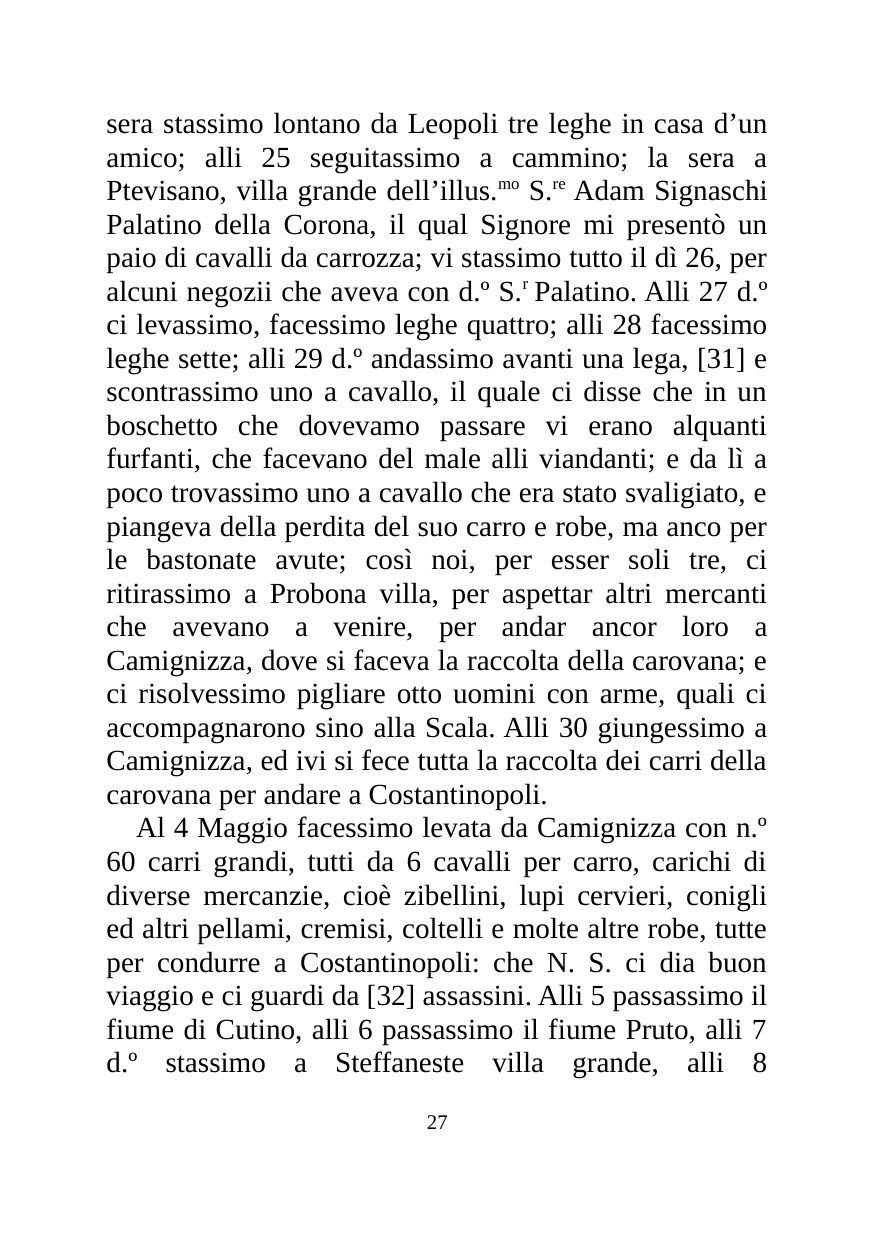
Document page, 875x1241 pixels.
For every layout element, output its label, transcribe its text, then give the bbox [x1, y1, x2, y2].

text Al 4 Maggio facessimo levata da Camignizza con n.º 60 carri grandi, tutti da 6 cavalli per carro, carichi di diverse mercanzie, cioè zibellini, lupi cervieri, conigli ed altri pellami, cremisi, coltelli e molte altre robe, tutte per condurre a Costantinopoli: che N. S. ci dia buon viaggio e ci guardi da [32] assassini. Alli 5 passassimo il fiume di Cutino, alli 6 passassimo il fiume Pruto, alli 7 d.º stassimo a Steffaneste villa grande, alli 8 [106, 811, 768, 1079]
text sera stassimo lontano da Leopoli tre leghe in casa d’un amico; alli 25 seguitassimo a cammino; la sera a Ptevisano, villa grande dell’illus.mo S.re Adam Signaschi Palatino della Corona, il qual Signore mi presentò un paio di cavalli da carrozza; vi stassimo tutto il dì 26, per alcuni negozii che aveva con d.º S.r Palatino. Alli 27 d.º ci levassimo, facessimo leghe quattro; alli 28 facessimo leghe sette; alli 29 d.º andassimo avanti una lega, [31] e scontrassimo uno a cavallo, il quale ci disse che in un boschetto che dovevamo passare vi erano alquanti furfanti, che facevano del male alli viandanti; e da lì a poco trovassimo uno a cavallo che era stato svaligiato, e piangeva della perdita del suo carro e robe, ma anco per le bastonate avute; così noi, per esser soli tre, ci ritirassimo a Probona villa, per aspettar altri mercanti che avevano a venire, per andar ancor loro a Camignizza, dove si faceva la raccolta della carovana; e ci risolvessimo pigliare otto uomini con arme, quali ci accompagnarono sino alla Scala. Alli 30 giungessimo a Camignizza, ed ivi si fece tutta la raccolta dei carri della carovana per andare a Costantinopoli. [106, 106, 768, 811]
